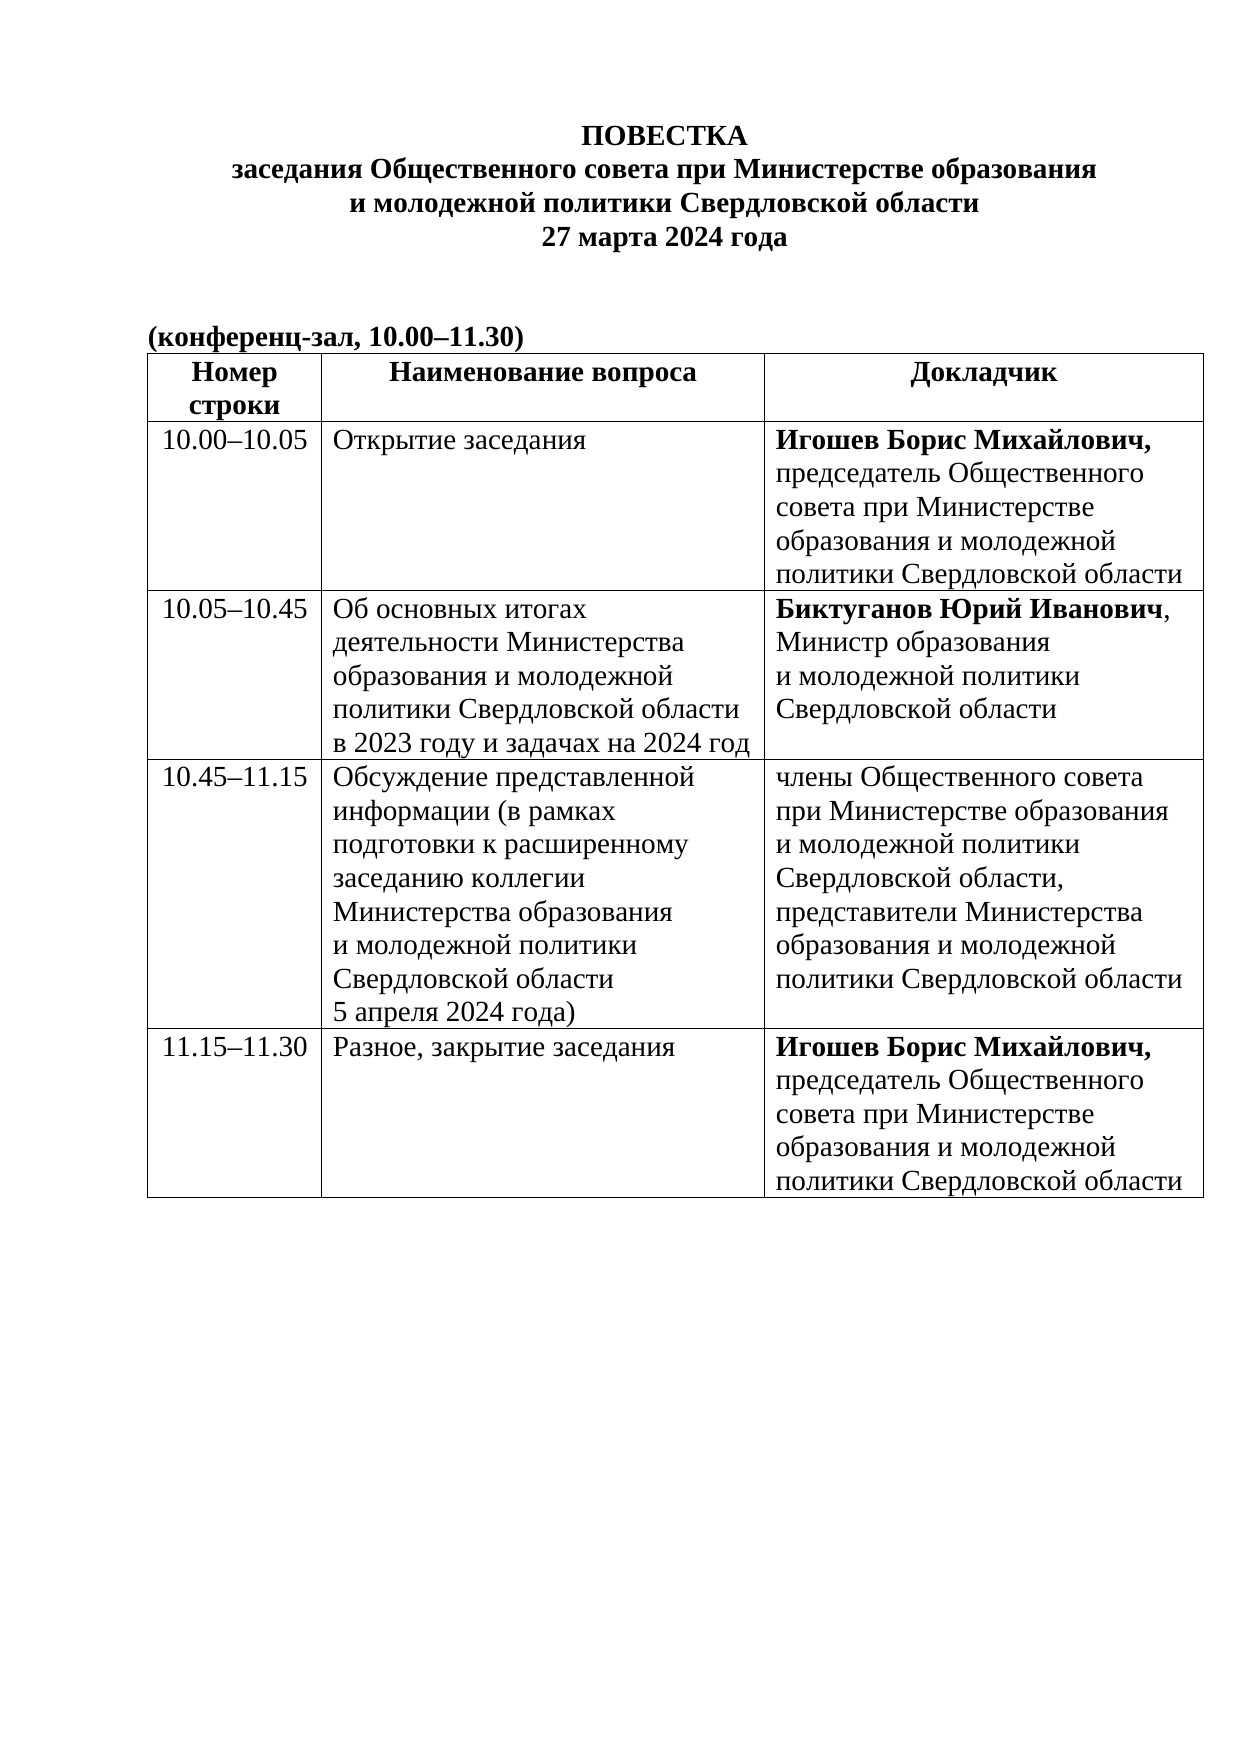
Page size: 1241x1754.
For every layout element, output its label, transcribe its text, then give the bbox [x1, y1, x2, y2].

text заседания Общественного совета при Министерстве образования и молодежной политики Свердловской области [148, 152, 1181, 219]
text (конференц-зал, 10.00–11.30) [148, 319, 1181, 353]
table_header Докладчик [765, 354, 1203, 421]
table_cell Игошев Борис Михайлович, председатель Общественного совета при Министерстве образования и молодежной политики Свердловской области [765, 1029, 1203, 1197]
table_cell Обсуждение представленной информации (в рамках подготовки к расширенному заседанию коллегии Министерства образования и молодежной политики Свердловской области 5 апреля 2024 года) [322, 760, 764, 1028]
text ПОВЕСТКА [148, 118, 1181, 152]
table_cell Разное, закрытие заседания [322, 1029, 764, 1197]
table_cell Биктуганов Юрий Иванович, Министр образования и молодежной политики Свердловской области [765, 591, 1203, 758]
table_cell 10.00–10.05 [148, 422, 321, 590]
table_header Номер строки [148, 354, 321, 421]
table_cell Открытие заседания [322, 422, 764, 590]
table_cell 10.05–10.45 [148, 591, 321, 758]
table_cell 10.45–11.15 [148, 760, 321, 1028]
table_cell Об основных итогах деятельности Министерства образования и молодежной политики Свердловской области в 2023 году и задачах на 2024 год [322, 591, 764, 758]
text 27 марта 2024 года [148, 219, 1181, 252]
table_header Наименование вопроса [322, 354, 764, 421]
table_cell 11.15–11.30 [148, 1029, 321, 1197]
table_cell Игошев Борис Михайлович, председатель Общественного совета при Министерстве образования и молодежной политики Свердловской области [765, 422, 1203, 590]
table_cell члены Общественного совета при Министерстве образования и молодежной политики Свердловской области, представители Министерства образования и молодежной политики Свердловской области [765, 760, 1203, 1028]
